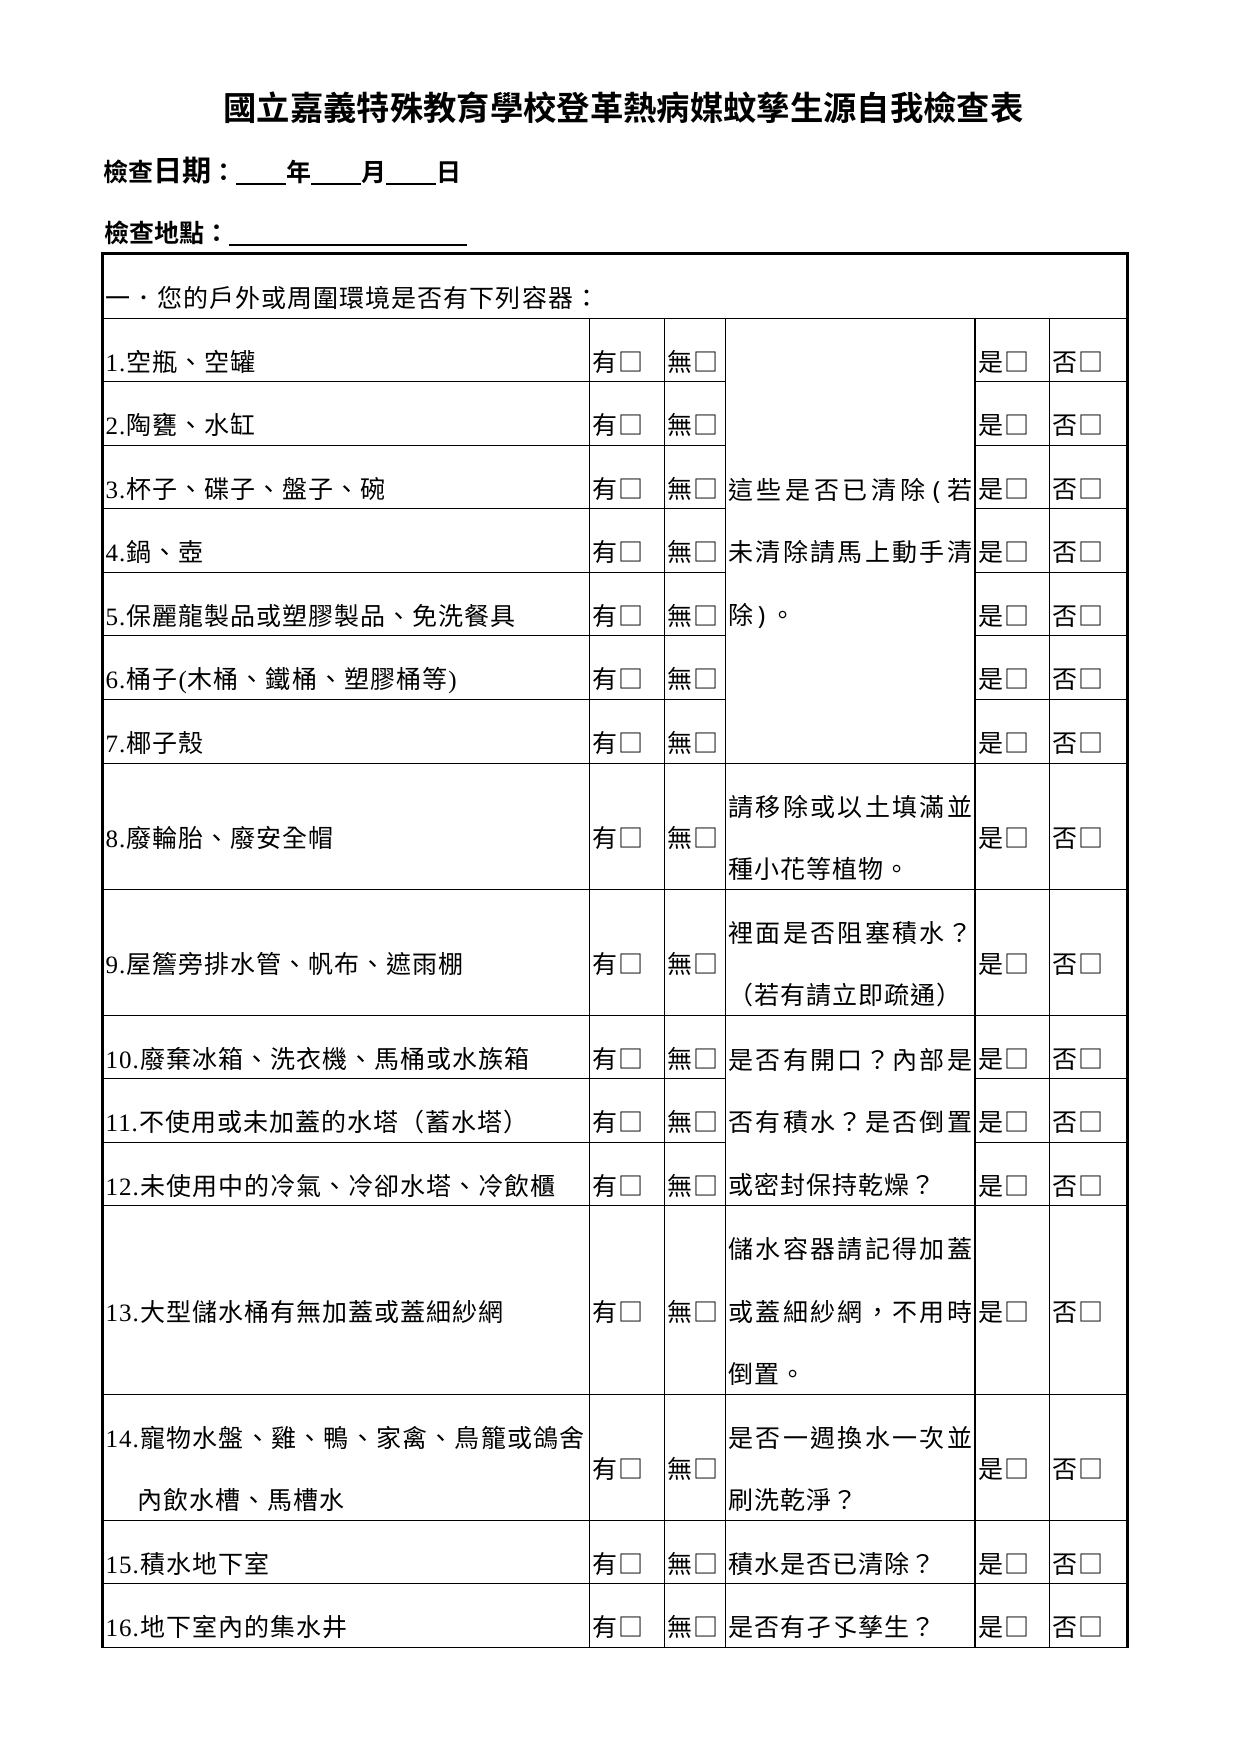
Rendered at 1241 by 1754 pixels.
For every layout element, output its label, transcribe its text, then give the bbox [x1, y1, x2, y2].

table_cell 有□ [590, 509, 664, 572]
table_cell 否□ [1050, 1584, 1126, 1647]
table_cell 有□ [590, 890, 664, 1014]
table_cell 4.鍋、壺 [104, 509, 589, 572]
table_cell 否□ [1050, 509, 1126, 572]
table_cell 儲水容器請記得加蓋或蓋細紗網，不用時倒置。 [726, 1206, 974, 1394]
table_cell 否□ [1050, 700, 1126, 762]
text 檢查日期： 年 月 日 [103, 127, 1053, 189]
table_cell 是□ [976, 1079, 1049, 1142]
table_cell 有□ [590, 446, 664, 508]
table_cell 是□ [976, 382, 1049, 445]
table_cell 無□ [665, 1016, 725, 1078]
table_cell 13.大型儲水桶有無加蓋或蓋細紗網 [104, 1206, 589, 1394]
table_cell 11.不使用或未加蓋的水塔（蓄水塔） [104, 1079, 589, 1142]
table_cell 否□ [1050, 636, 1126, 699]
table_cell 有□ [590, 382, 664, 445]
table_cell 否□ [1050, 573, 1126, 635]
table_cell 7.椰子殼 [104, 700, 589, 762]
table_cell 6.桶子(木桶、鐵桶、塑膠桶等) [104, 636, 589, 699]
table_cell 否□ [1050, 319, 1126, 381]
table_cell 無□ [665, 636, 725, 699]
table_cell 無□ [665, 319, 725, 381]
table_cell 無□ [665, 1079, 725, 1142]
table_cell 1.空瓶、空罐 [104, 319, 589, 381]
table_cell 否□ [1050, 764, 1126, 888]
table_cell 無□ [665, 509, 725, 572]
table_cell 有□ [590, 764, 664, 888]
table_cell 是□ [976, 509, 1049, 572]
table_cell 2.陶甕、水缸 [104, 382, 589, 445]
table_cell 無□ [665, 382, 725, 445]
table_cell 請移除或以土填滿並種小花等植物。 [726, 764, 974, 888]
table_header 一．您的戶外或周圍環境是否有下列容器： [104, 255, 1126, 318]
table_cell 是□ [976, 1206, 1049, 1394]
table_cell 15.積水地下室 [104, 1521, 589, 1583]
table_cell 是□ [976, 446, 1049, 508]
table_cell 是□ [976, 319, 1049, 381]
table_cell 否□ [1050, 382, 1126, 445]
table_cell 有□ [590, 1584, 664, 1647]
table_cell 否□ [1050, 1521, 1126, 1583]
table_cell 否□ [1050, 890, 1126, 1014]
table_cell 無□ [665, 890, 725, 1014]
table_cell 是□ [976, 1584, 1049, 1647]
table_cell 否□ [1050, 1016, 1126, 1078]
table_cell 無□ [665, 1143, 725, 1205]
table_cell 這些是否已清除(若未清除請馬上動手清除)。 [726, 319, 974, 762]
table_cell 無□ [665, 1521, 725, 1583]
table_cell 有□ [590, 636, 664, 699]
table_cell 有□ [590, 1395, 664, 1520]
table_cell 否□ [1050, 446, 1126, 508]
table_cell 是□ [976, 764, 1049, 888]
text 檢查地點： [104, 189, 1053, 252]
table_cell 無□ [665, 700, 725, 762]
table_cell 12.未使用中的冷氣、冷卻水塔、冷飲櫃 [104, 1143, 589, 1205]
table_cell 有□ [590, 1016, 664, 1078]
table_cell 有□ [590, 1521, 664, 1583]
table_cell 有□ [590, 700, 664, 762]
table_cell 無□ [665, 1206, 725, 1394]
table_cell 8.廢輪胎、廢安全帽 [104, 764, 589, 888]
table_cell 有□ [590, 1079, 664, 1142]
table_cell 是否一週換水一次並刷洗乾淨？ [726, 1395, 974, 1520]
table_cell 14.寵物水盤、雞、鴨、家禽、鳥籠或鴿舍內飲水槽、馬槽水 [104, 1395, 589, 1520]
table_cell 10.廢棄冰箱、洗衣機、馬桶或水族箱 [104, 1016, 589, 1078]
table_cell 是□ [976, 1143, 1049, 1205]
table_cell 是否有開口？內部是否有積水？是否倒置或密封保持乾燥？ [726, 1016, 974, 1205]
table_cell 無□ [665, 573, 725, 635]
table_cell 有□ [590, 1206, 664, 1394]
table_cell 無□ [665, 1395, 725, 1520]
text 國立嘉義特殊教育學校登革熱病媒蚊孳生源自我檢查表 [93, 64, 1053, 127]
table_cell 5.保麗龍製品或塑膠製品、免洗餐具 [104, 573, 589, 635]
table_cell 是□ [976, 573, 1049, 635]
table_cell 是□ [976, 636, 1049, 699]
table_cell 否□ [1050, 1206, 1126, 1394]
table_cell 是否有孑孓孳生？ [726, 1584, 974, 1647]
table_cell 有□ [590, 319, 664, 381]
table_cell 無□ [665, 764, 725, 888]
table_cell 是□ [976, 1521, 1049, 1583]
table_cell 否□ [1050, 1143, 1126, 1205]
table_cell 是□ [976, 1016, 1049, 1078]
table_cell 有□ [590, 573, 664, 635]
table_cell 3.杯子、碟子、盤子、碗 [104, 446, 589, 508]
table_cell 無□ [665, 446, 725, 508]
table_cell 裡面是否阻塞積水？（若有請立即疏通） [726, 890, 974, 1014]
table_cell 16.地下室內的集水井 [104, 1584, 589, 1647]
table_cell 是□ [976, 700, 1049, 762]
table_cell 是□ [976, 1395, 1049, 1520]
table_cell 否□ [1050, 1395, 1126, 1520]
table_cell 9.屋簷旁排水管、帆布、遮雨棚 [104, 890, 589, 1014]
table_cell 否□ [1050, 1079, 1126, 1142]
table_cell 無□ [665, 1584, 725, 1647]
table_cell 積水是否已清除？ [726, 1521, 974, 1583]
table_cell 有□ [590, 1143, 664, 1205]
table_cell 是□ [976, 890, 1049, 1014]
